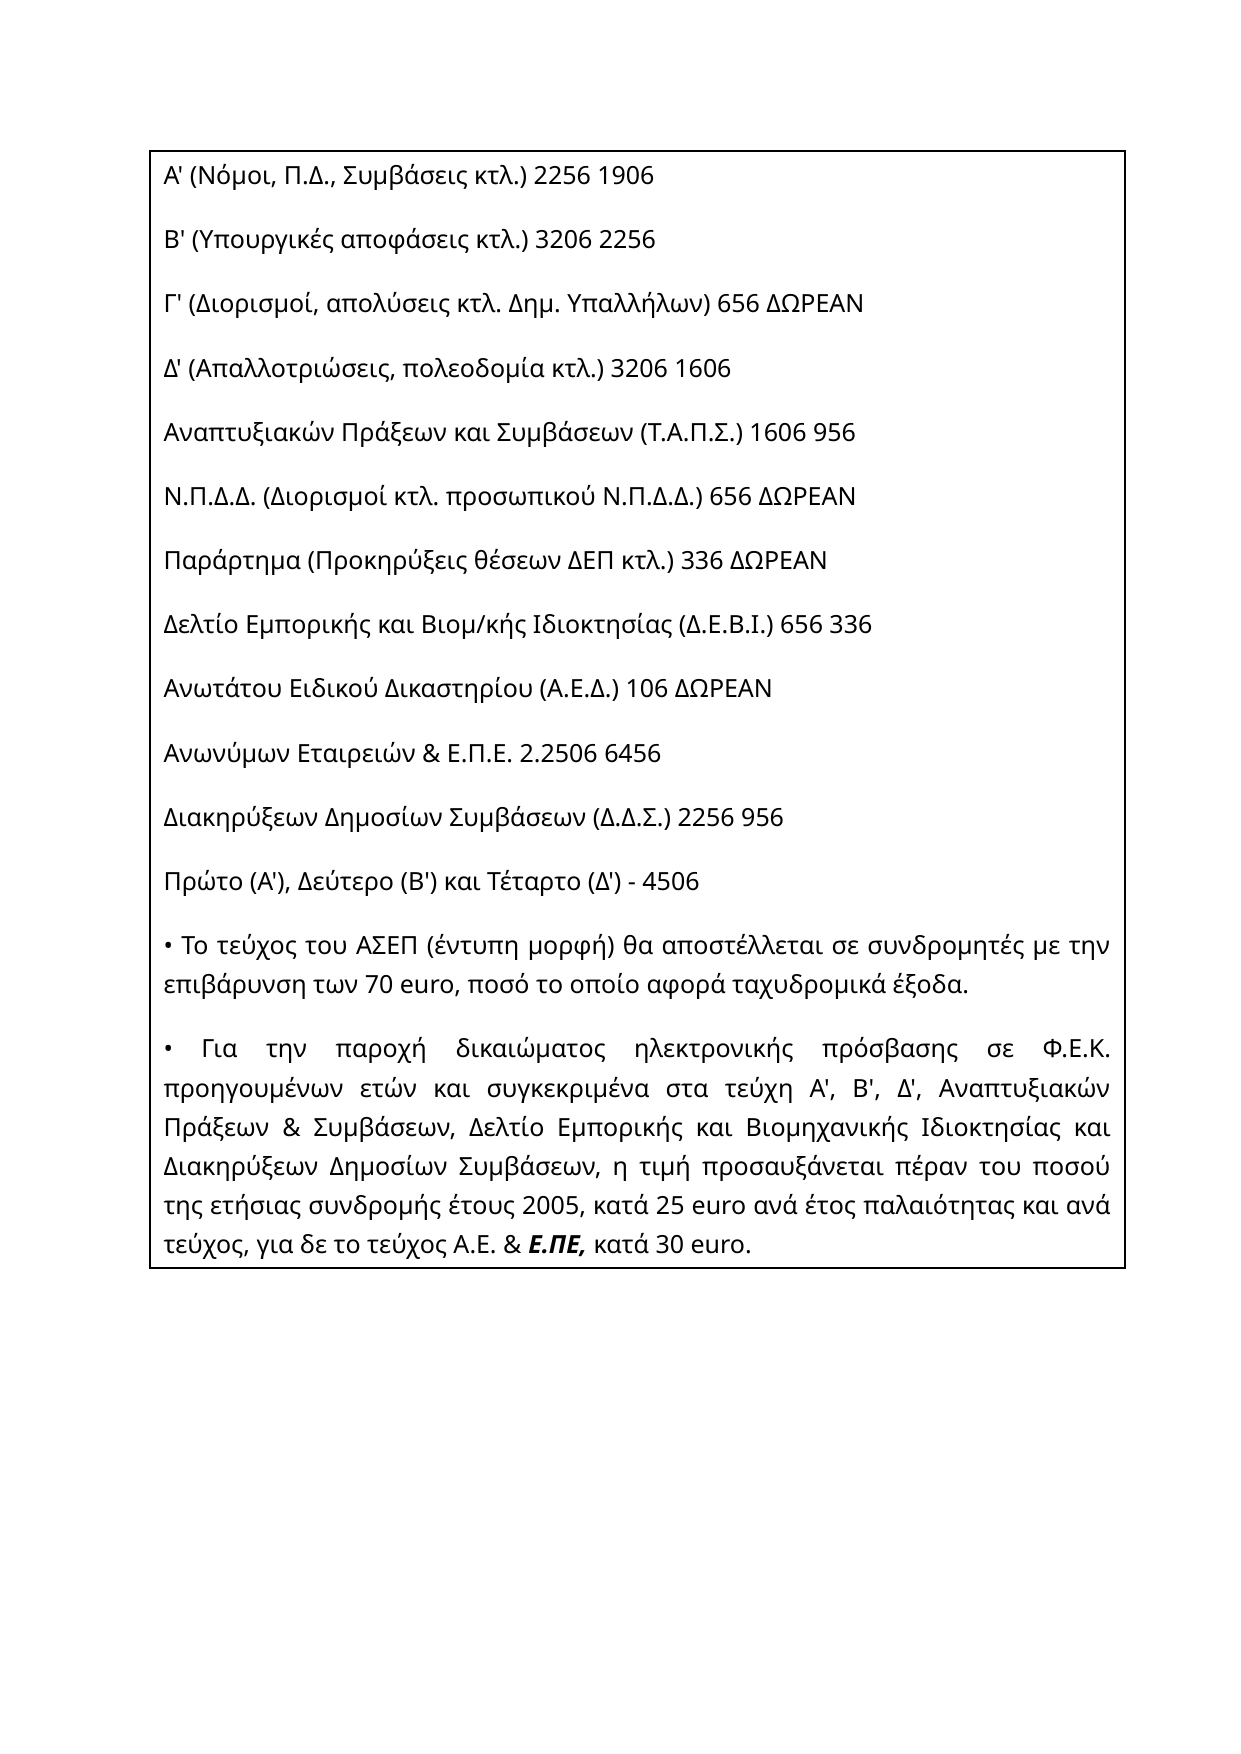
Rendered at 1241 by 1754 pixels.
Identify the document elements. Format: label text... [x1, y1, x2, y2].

table_cell Α' (Νόμοι, Π.Δ., Συμβάσεις κτλ.) 2256 1906 Β' (Υπουργικές αποφάσεις κτλ.) 3206 2256 Γ' (Διορισμοί, απολύσεις κτλ. Δημ. Υπαλλήλων) 656 ΔΩΡΕΑΝ Δ' (Απαλλοτριώσεις, πολεοδομία κτλ.) 3206 1606 Αναπτυξιακών Πράξεων και Συμβάσεων (Τ.Α.Π.Σ.) 1606 956 Ν.Π.Δ.Δ. (Διορισμοί κτλ. προσωπικού Ν.Π.Δ.Δ.) 656 ΔΩΡΕΑΝ Παράρτημα (Προκηρύξεις θέσεων ΔΕΠ κτλ.) 336 ΔΩΡΕΑΝ Δελτίο Εμπορικής και Βιομ/κής Ιδιοκτησίας (Δ.Ε.Β.Ι.) 656 336 Ανωτάτου Ειδικού Δικαστηρίου (Α.Ε.Δ.) 106 ΔΩΡΕΑΝ Ανωνύμων Εταιρειών & Ε.Π.Ε. 2.2506 6456 Διακηρύξεων Δημοσίων Συμβάσεων (Δ.Δ.Σ.) 2256 956 Πρώτο (A'), Δεύτερο (Β') και Τέταρτο (Δ') - 4506 • Το τεύχος του ΑΣΕΠ (έντυπη μορφή) θα αποστέλλεται σε συνδρομητές με την επιβάρυνση των 70 euro, ποσό το οποίο αφορά ταχυδρομικά έξοδα. • Για την παροχή δικαιώματος ηλεκτρονικής πρόσβασης σε Φ.Ε.Κ. προηγουμένων ετών και συγκεκριμένα στα τεύχη Α', Β', Δ', Αναπτυξιακών Πράξεων & Συμβάσεων, Δελτίο Εμπορικής και Βιομηχανικής Ιδιοκτησίας και Διακηρύξεων Δημοσίων Συμβάσεων, η τιμή προσαυξάνεται πέραν του ποσού της ετήσιας συνδρομής έτους 2005, κατά 25 euro ανά έτος παλαιότητας και ανά τεύχος, για δε το τεύχος Α.Ε. & Ε.ΠΕ, κατά 30 euro. [151, 152, 1124, 1267]
